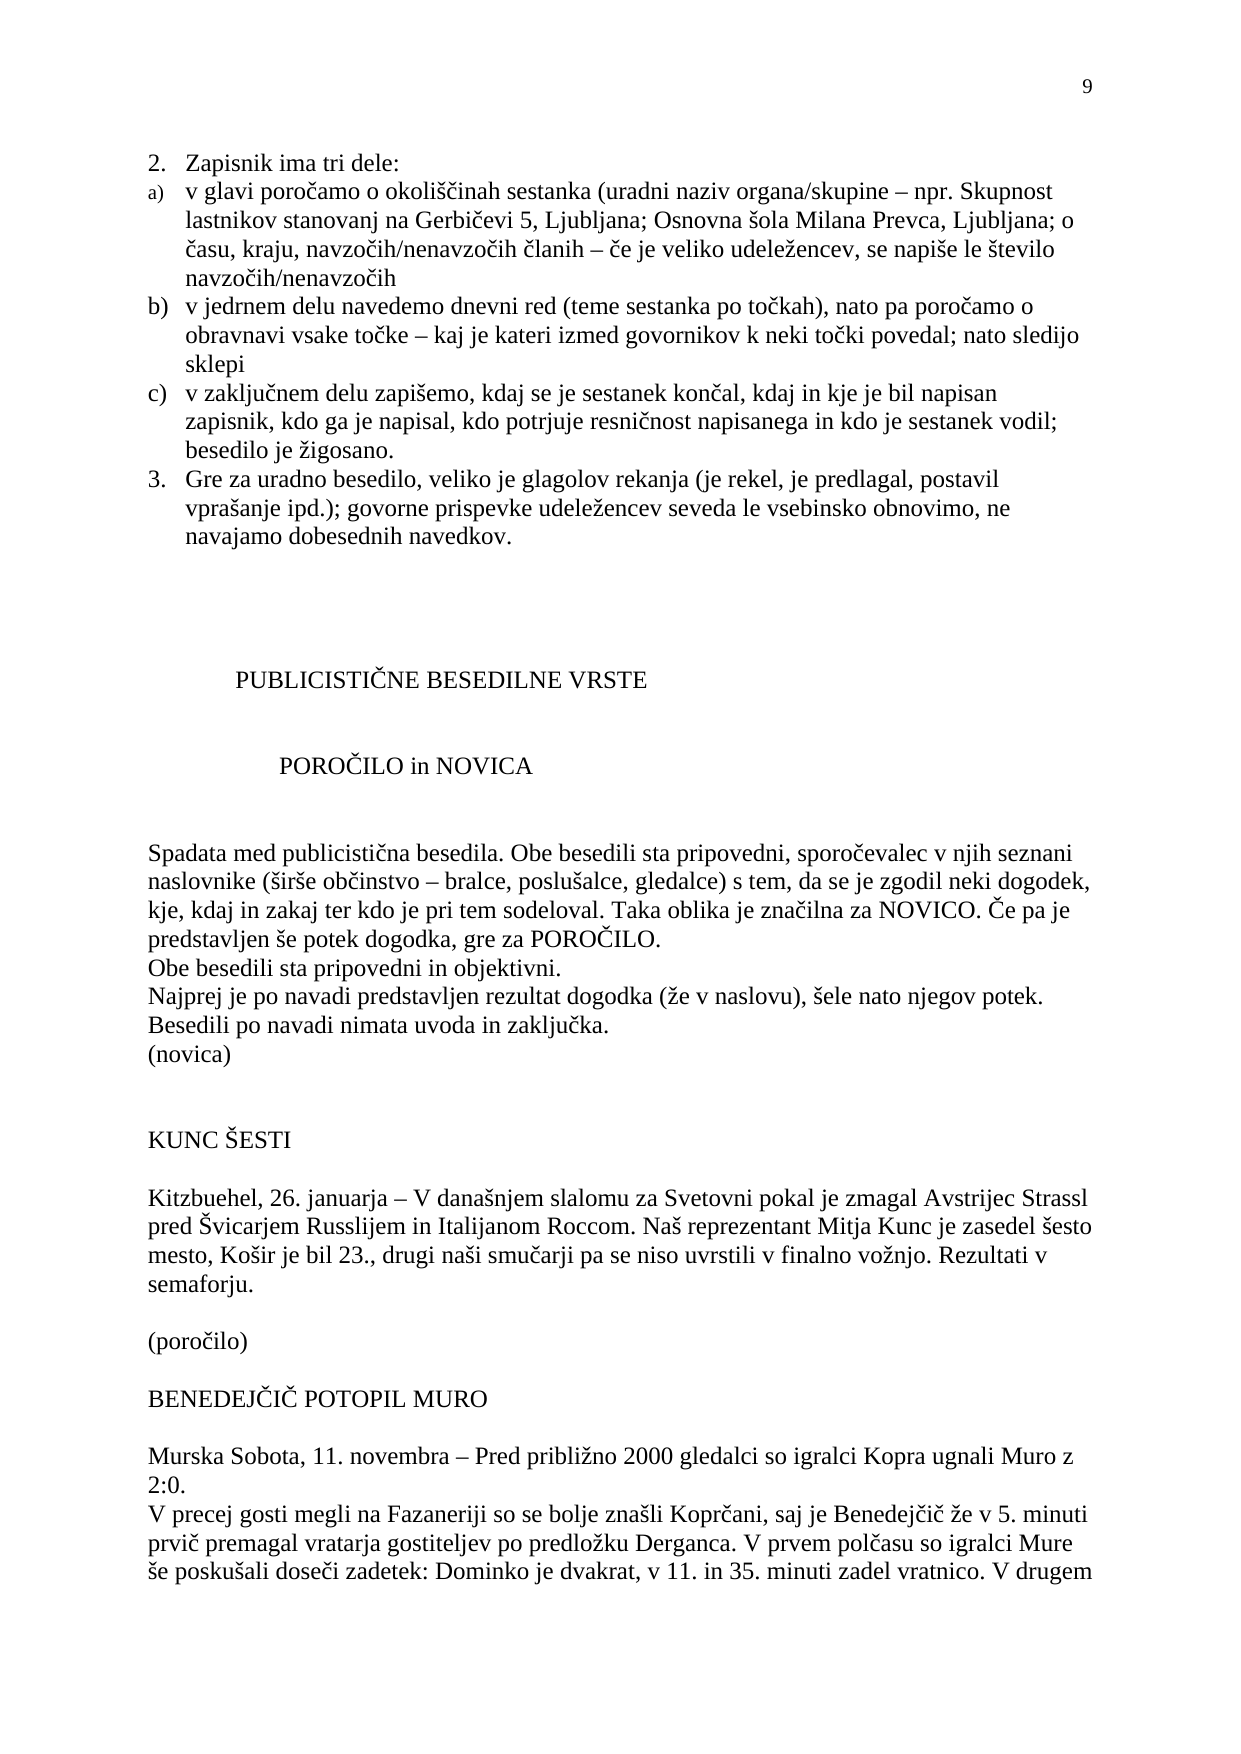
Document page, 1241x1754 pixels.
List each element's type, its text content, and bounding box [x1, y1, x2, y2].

text BENEDEJČIČ POTOPIL MURO [148, 1384, 1093, 1413]
text KUNC ŠESTI [148, 1125, 1093, 1154]
text (poročilo) [148, 1326, 1093, 1355]
text Obe besedili sta pripovedni in objektivni. [148, 953, 1093, 981]
text Najprej je po navadi predstavljen rezultat dogodka (že v naslovu), šele nato njegov potek. Besedili po navadi nimata uvoda in zaključka. [148, 981, 1093, 1039]
text Kitzbuehel, 26. januarja – V današnjem slalomu za Svetovni pokal je zmagal Avstrijec Strassl pred Švicarjem Russlijem in Italijanom Roccom. Naš reprezentant Mitja Kunc je zasedel šesto mesto, Košir je bil 23., drugi naši smučarji pa se niso uvrstili v finalno vožnjo. Rezultati v semaforju. [148, 1183, 1093, 1298]
text (novica) [148, 1039, 1093, 1068]
list v glavi poročamo o okoliščinah sestanka (uradni naziv organa/skupine – npr. Skupnost lastnikov stanovanj na Gerbičevi 5, Ljubljana; Osnovna šola Milana Prevca, Ljubljana; o času, kraju, navzočih/nenavzočih članih – če je veliko udeležencev, se napiše le število navzočih/nenavzočih [148, 176, 1093, 291]
text Murska Sobota, 11. novembra – Pred približno 2000 gledalci so igralci Kopra ugnali Muro z 2:0. [148, 1441, 1093, 1499]
list Gre za uradno besedilo, veliko je glagolov rekanja (je rekel, je predlagal, postavil vprašanje ipd.); govorne prispevke udeležencev seveda le vsebinsko obnovimo, ne navajamo dobesednih navedkov. [148, 464, 1093, 550]
list v jedrnem delu navedemo dnevni red (teme sestanka po točkah), nato pa poročamo o obravnavi vsake točke – kaj je kateri izmed govornikov k neki točki povedal; nato sledijo sklepi [148, 291, 1093, 378]
text V precej gosti megli na Fazaneriji so se bolje znašli Koprčani, saj je Benedejčič že v 5. minuti prvič premagal vratarja gostiteljev po predložku Derganca. V prvem polčasu so igralci Mure še poskušali doseči zadetek: Dominko je dvakrat, v 11. in 35. minuti zadel vratnico. V drugem [148, 1499, 1093, 1585]
text Spadata med publicistična besedila. Obe besedili sta pripovedni, sporočevalec v njih seznani naslovnike (širše občinstvo – bralce, poslušalce, gledalce) s tem, da se je zgodil neki dogodek, kje, kdaj in zakaj ter kdo je pri tem sodeloval. Taka oblika je značilna za NOVICO. Če pa je predstavljen še potek dogodka, gre za POROČILO. [148, 838, 1093, 953]
text POROČILO in NOVICA [148, 751, 1093, 780]
text PUBLICISTIČNE BESEDILNE VRSTE [148, 665, 1093, 694]
list v zaključnem delu zapišemo, kdaj se je sestanek končal, kdaj in kje je bil napisan zapisnik, kdo ga je napisal, kdo potrjuje resničnost napisanega in kdo je sestanek vodil; besedilo je žigosano. [148, 378, 1093, 464]
list Zapisnik ima tri dele: [148, 148, 1093, 176]
